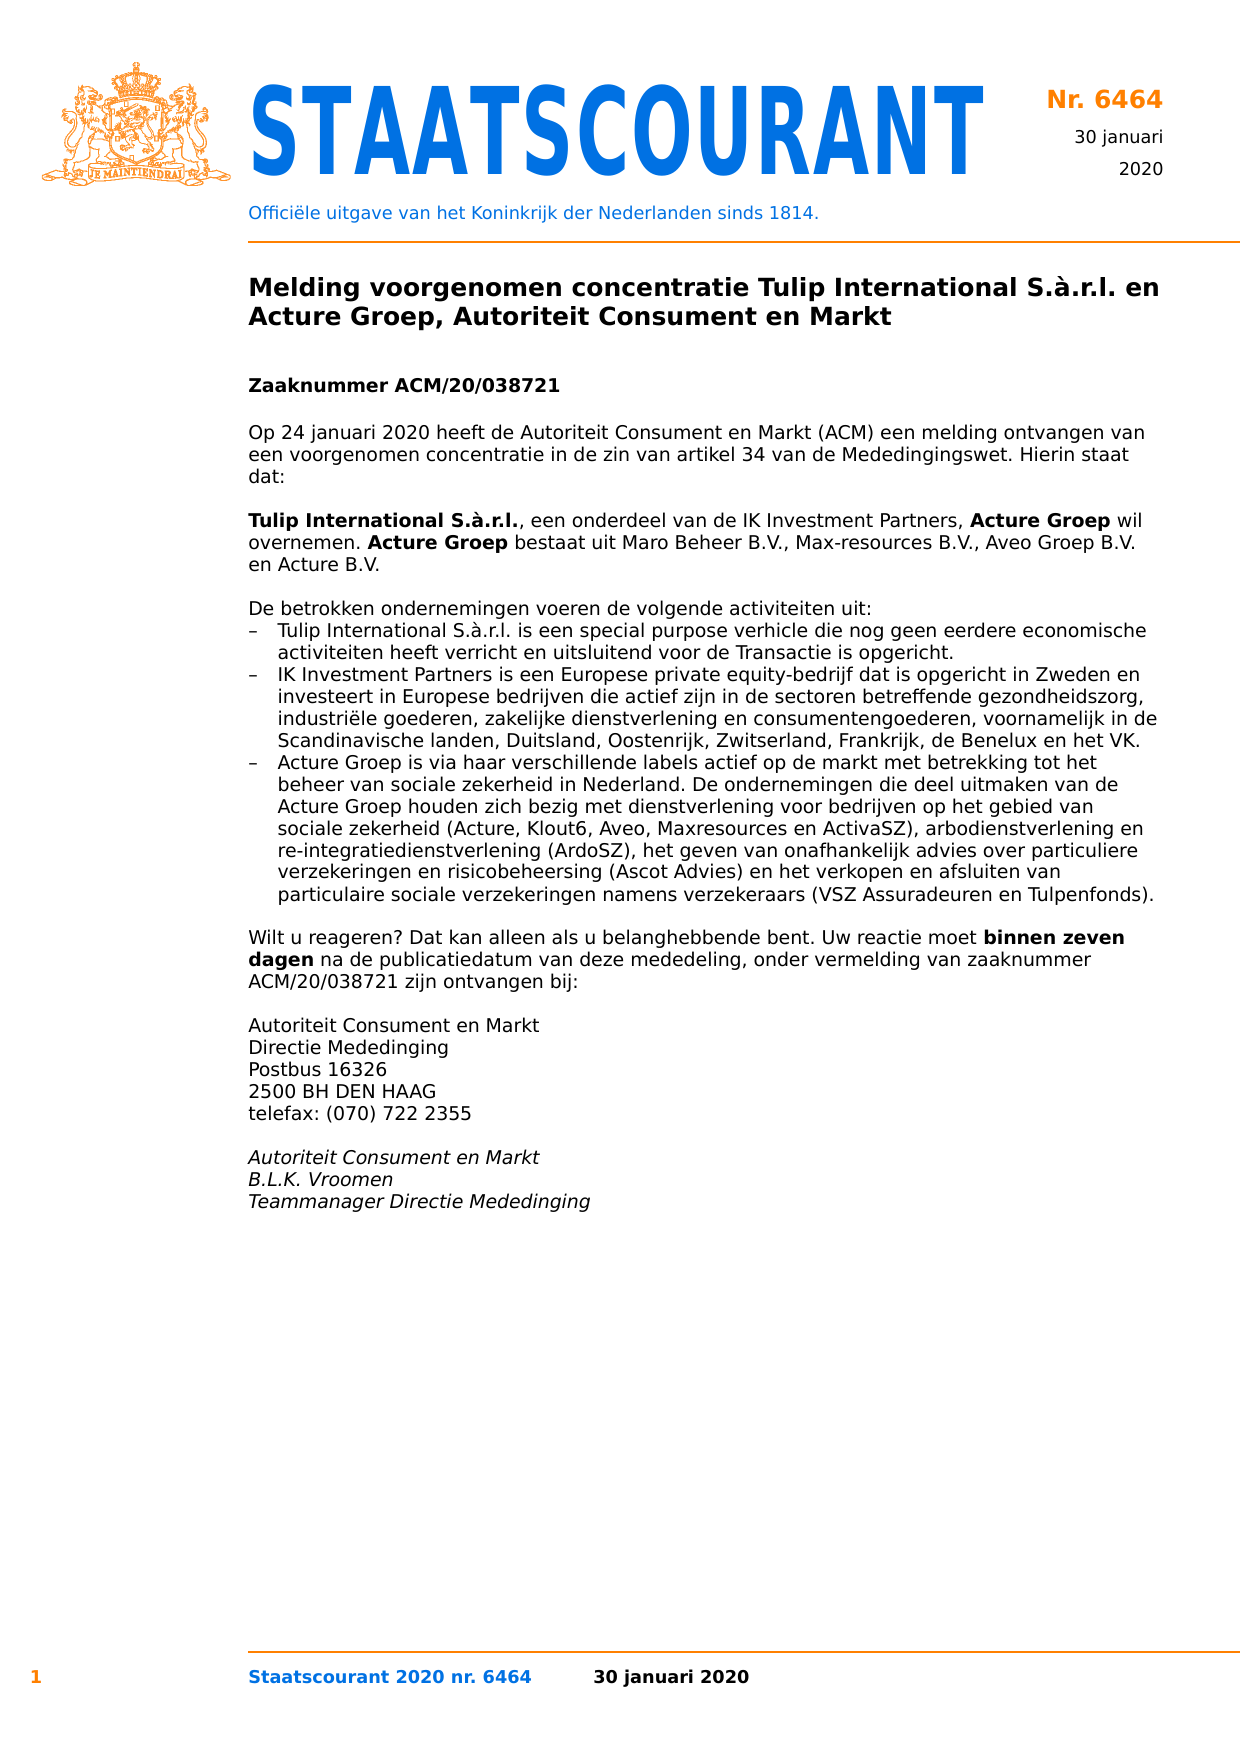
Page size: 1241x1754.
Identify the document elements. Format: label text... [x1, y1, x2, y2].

table_header Nr. 6464 [998, 62, 1240, 121]
picture [41, 62, 231, 186]
text Directie Mededinging [248, 1037, 1163, 1059]
text 2500 BH DEN HAAG [248, 1081, 1163, 1103]
table_cell Officiële uitgave van het Koninkrijk der Nederlanden sinds 1814. [248, 203, 1240, 241]
text – Tulip International S.à.r.l. is een special purpose verhicle die nog geen eerdere economische activiteiten heeft verricht en uitsluitend voor de Transactie is opgericht. [248, 620, 1163, 664]
text Op 24 januari 2020 heeft de Autoriteit Consument en Markt (ACM) een melding ontvangen van een voorgenomen concentratie in de zin van artikel 34 van de Mededingingswet. Hierin staat dat: [248, 422, 1163, 488]
table_cell 2020 [998, 153, 1240, 203]
text Postbus 16326 [248, 1059, 1163, 1081]
text Wilt u reageren? Dat kan alleen als u belanghebbende bent. Uw reactie moet binnen zeven dagen na de publicatiedatum van deze mededeling, onder vermelding van zaaknummer ACM/20/038721 zijn ontvangen bij: [248, 927, 1163, 993]
text – Acture Groep is via haar verschillende labels actief op de markt met betrekking tot het beheer van sociale zekerheid in Nederland. De ondernemingen die deel uitmaken van de Acture Groep houden zich bezig met dienstverlening voor bedrijven op het gebied van sociale zekerheid (Acture, Klout6, Aveo, Maxresources en ActivaSZ), arbodienstverlening en re-integratiedienstverlening (ArdoSZ), het geven van onafhankelijk advies over particuliere verzekeringen en risicobeheersing (Ascot Advies) en het verkopen en afsluiten van particulaire sociale verzekeringen namens verzekeraars (VSZ Assuradeuren en Tulpenfonds). [248, 752, 1163, 905]
table_cell 30 januari [998, 121, 1240, 153]
text telefax: (070) 722 2355 [248, 1103, 1163, 1125]
text De betrokken ondernemingen voeren de volgende activiteiten uit: [248, 598, 1163, 620]
text Autoriteit Consument en Markt B.L.K. Vroomen Teammanager Directie Mededinging [248, 1147, 1163, 1213]
subtitle Zaaknummer ACM/20/038721 [248, 375, 1163, 397]
text – IK Investment Partners is een Europese private equity-bedrijf dat is opgericht in Zweden en investeert in Europese bedrijven die actief zijn in de sectoren betreffende gezondheidszorg, industriële goederen, zakelijke dienstverlening en consumentengoederen, voornamelijk in de Scandinavische landen, Duitsland, Oostenrijk, Zwitserland, Frankrijk, de Benelux en het VK. [248, 664, 1163, 752]
table_header STAATSCOURANT [248, 62, 998, 203]
table_header [25, 62, 248, 241]
text Tulip International S.à.r.l., een onderdeel van de IK Investment Partners, Acture Groep wil overnemen. Acture Groep bestaat uit Maro Beheer B.V., Max-resources B.V., Aveo Groep B.V. en Acture B.V. [248, 510, 1163, 576]
subtitle Melding voorgenomen concentratie Tulip International S.à.r.l. en Acture Groep, Autoriteit Consument en Markt [248, 273, 1163, 331]
text Autoriteit Consument en Markt [248, 1015, 1163, 1037]
